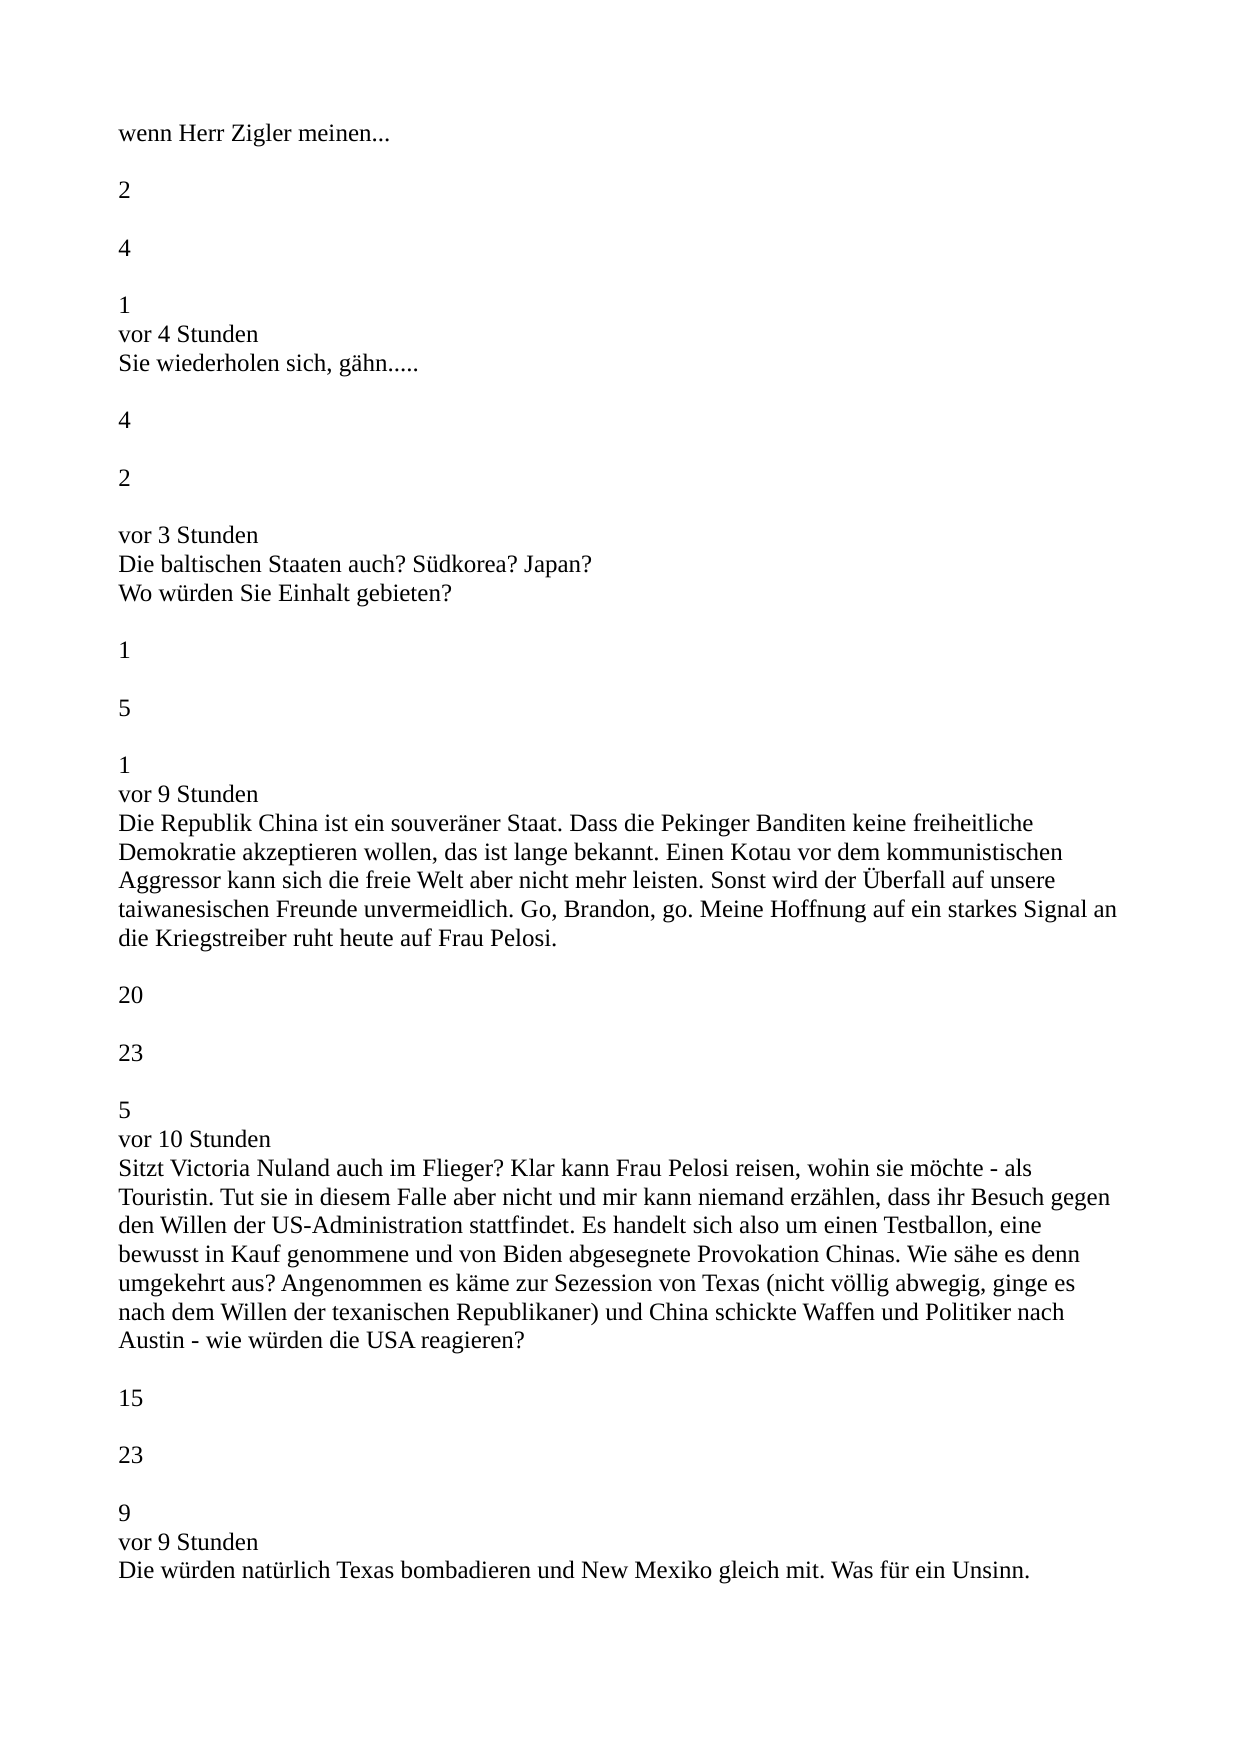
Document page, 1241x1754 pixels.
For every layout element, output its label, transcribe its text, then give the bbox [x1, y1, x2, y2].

text Wo würden Sie Einhalt gebieten? [118, 578, 1122, 607]
text 5 [118, 693, 1122, 722]
text vor 3 Stunden [118, 521, 1122, 549]
text vor 10 Stunden [118, 1124, 1122, 1153]
text 1 [118, 636, 1122, 664]
text 4 [118, 233, 1122, 262]
text 23 [118, 1038, 1122, 1067]
text 2 [118, 463, 1122, 492]
text vor 9 Stunden [118, 1527, 1122, 1556]
text 4 [118, 406, 1122, 434]
text 1 [118, 751, 1122, 779]
text 5 [118, 1096, 1122, 1124]
text Die würden natürlich Texas bombadieren und New Mexiko gleich mit. Was für ein Unsinn. [118, 1556, 1122, 1584]
text 1 [118, 291, 1122, 319]
text Die Republik China ist ein souveräner Staat. Dass die Pekinger Banditen keine freiheitliche Demokratie akzeptieren wollen, das ist lange bekannt. Einen Kotau vor dem kommunistischen Aggressor kann sich die freie Welt aber nicht mehr leisten. Sonst wird der Überfall auf unsere taiwanesischen Freunde unvermeidlich. Go, Brandon, go. Meine Hoffnung auf ein starkes Signal an die Kriegstreiber ruht heute auf Frau Pelosi. [118, 808, 1122, 952]
text 9 [118, 1498, 1122, 1527]
text vor 9 Stunden [118, 779, 1122, 808]
text Die baltischen Staaten auch? Südkorea? Japan? [118, 549, 1122, 578]
text vor 4 Stunden [118, 319, 1122, 348]
text 23 [118, 1441, 1122, 1469]
text 15 [118, 1383, 1122, 1412]
text 2 [118, 176, 1122, 204]
text Sitzt Victoria Nuland auch im Flieger? Klar kann Frau Pelosi reisen, wohin sie möchte - als Touristin. Tut sie in diesem Falle aber nicht und mir kann niemand erzählen, dass ihr Besuch gegen den Willen der US-Administration stattfindet. Es handelt sich also um einen Testballon, eine bewusst in Kauf genommene und von Biden abgesegnete Provokation Chinas. Wie sähe es denn umgekehrt aus? Angenommen es käme zur Sezession von Texas (nicht völlig abwegig, ginge es nach dem Willen der texanischen Republikaner) und China schickte Waffen und Politiker nach Austin - wie würden die USA reagieren? [118, 1153, 1122, 1354]
text 20 [118, 981, 1122, 1009]
text Sie wiederholen sich, gähn..... [118, 348, 1122, 377]
text wenn Herr Zigler meinen... [118, 118, 1122, 147]
